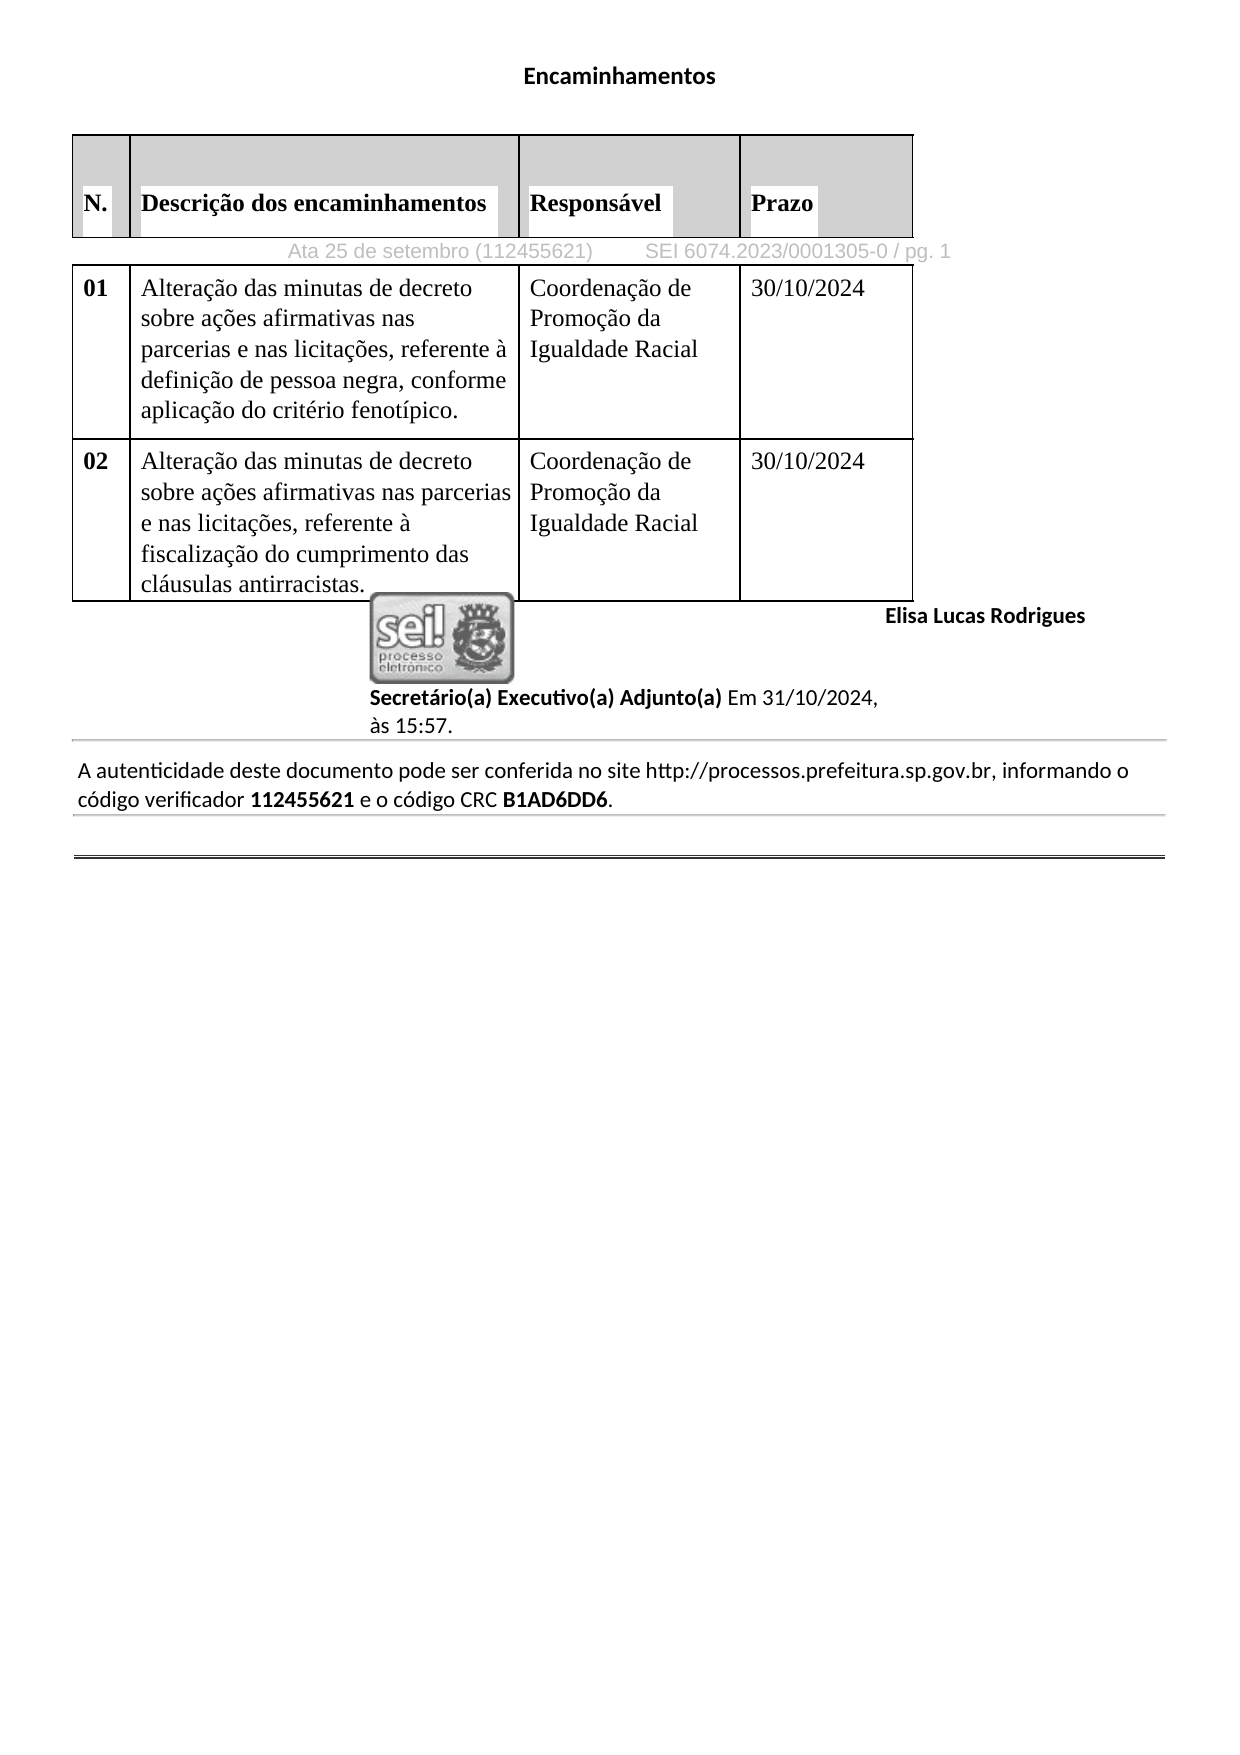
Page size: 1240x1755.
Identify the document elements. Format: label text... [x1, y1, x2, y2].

table_header Coordenação de Promoção da Igualdade Racial [520, 266, 739, 438]
table_header 30/10/2024 [741, 266, 912, 438]
table_header [520, 136, 673, 186]
text Secretário(a) Executivo(a) Adjunto(a) Em 31/10/2024, às 15:57. [369, 632, 894, 739]
table_cell [520, 186, 529, 237]
text Encaminhamentos [72, 60, 1167, 91]
table_header [673, 136, 739, 237]
table_cell Prazo [751, 186, 818, 237]
table_header Alteração das minutas de decreto sobre ações afirmativas nas parcerias e nas licitações, referente à definição de pessoa negra, conforme aplicação do critério fenotípico. [131, 266, 518, 438]
text Elisa Lucas Rodrigues [515, 602, 1164, 630]
table_cell [131, 186, 141, 237]
table_header [498, 136, 518, 237]
table_cell Descrição dos encaminhamentos [141, 186, 498, 237]
table_header [73, 136, 112, 186]
table_cell 30/10/2024 [741, 440, 912, 600]
table_cell [73, 186, 83, 237]
table_header [131, 136, 498, 186]
table_header [112, 136, 129, 237]
table_cell Responsável [530, 186, 673, 237]
table_cell 02 [73, 440, 129, 600]
table_cell Alteração das minutas de decreto sobre ações afirmativas nas parcerias e nas licitações, referente à fiscalização do cumprimento das cláusulas antirracistas. [131, 440, 518, 600]
table_cell Coordenação de Promoção da Igualdade Racial [520, 440, 739, 600]
table_header 01 [73, 266, 129, 438]
table_cell N. [83, 186, 112, 237]
text A autenticidade deste documento pode ser conferida no site http://processos.prefeitura.sp.gov.br, informando o código verificador 112455621 e o código CRC B1AD6DD6. [78, 756, 1167, 813]
table_cell [818, 186, 912, 237]
table_cell [741, 186, 751, 237]
text Ata 25 de setembro (112455621) SEI 6074.2023/0001305-0 / pg. 1 [72, 238, 1167, 262]
table_header [741, 136, 912, 186]
